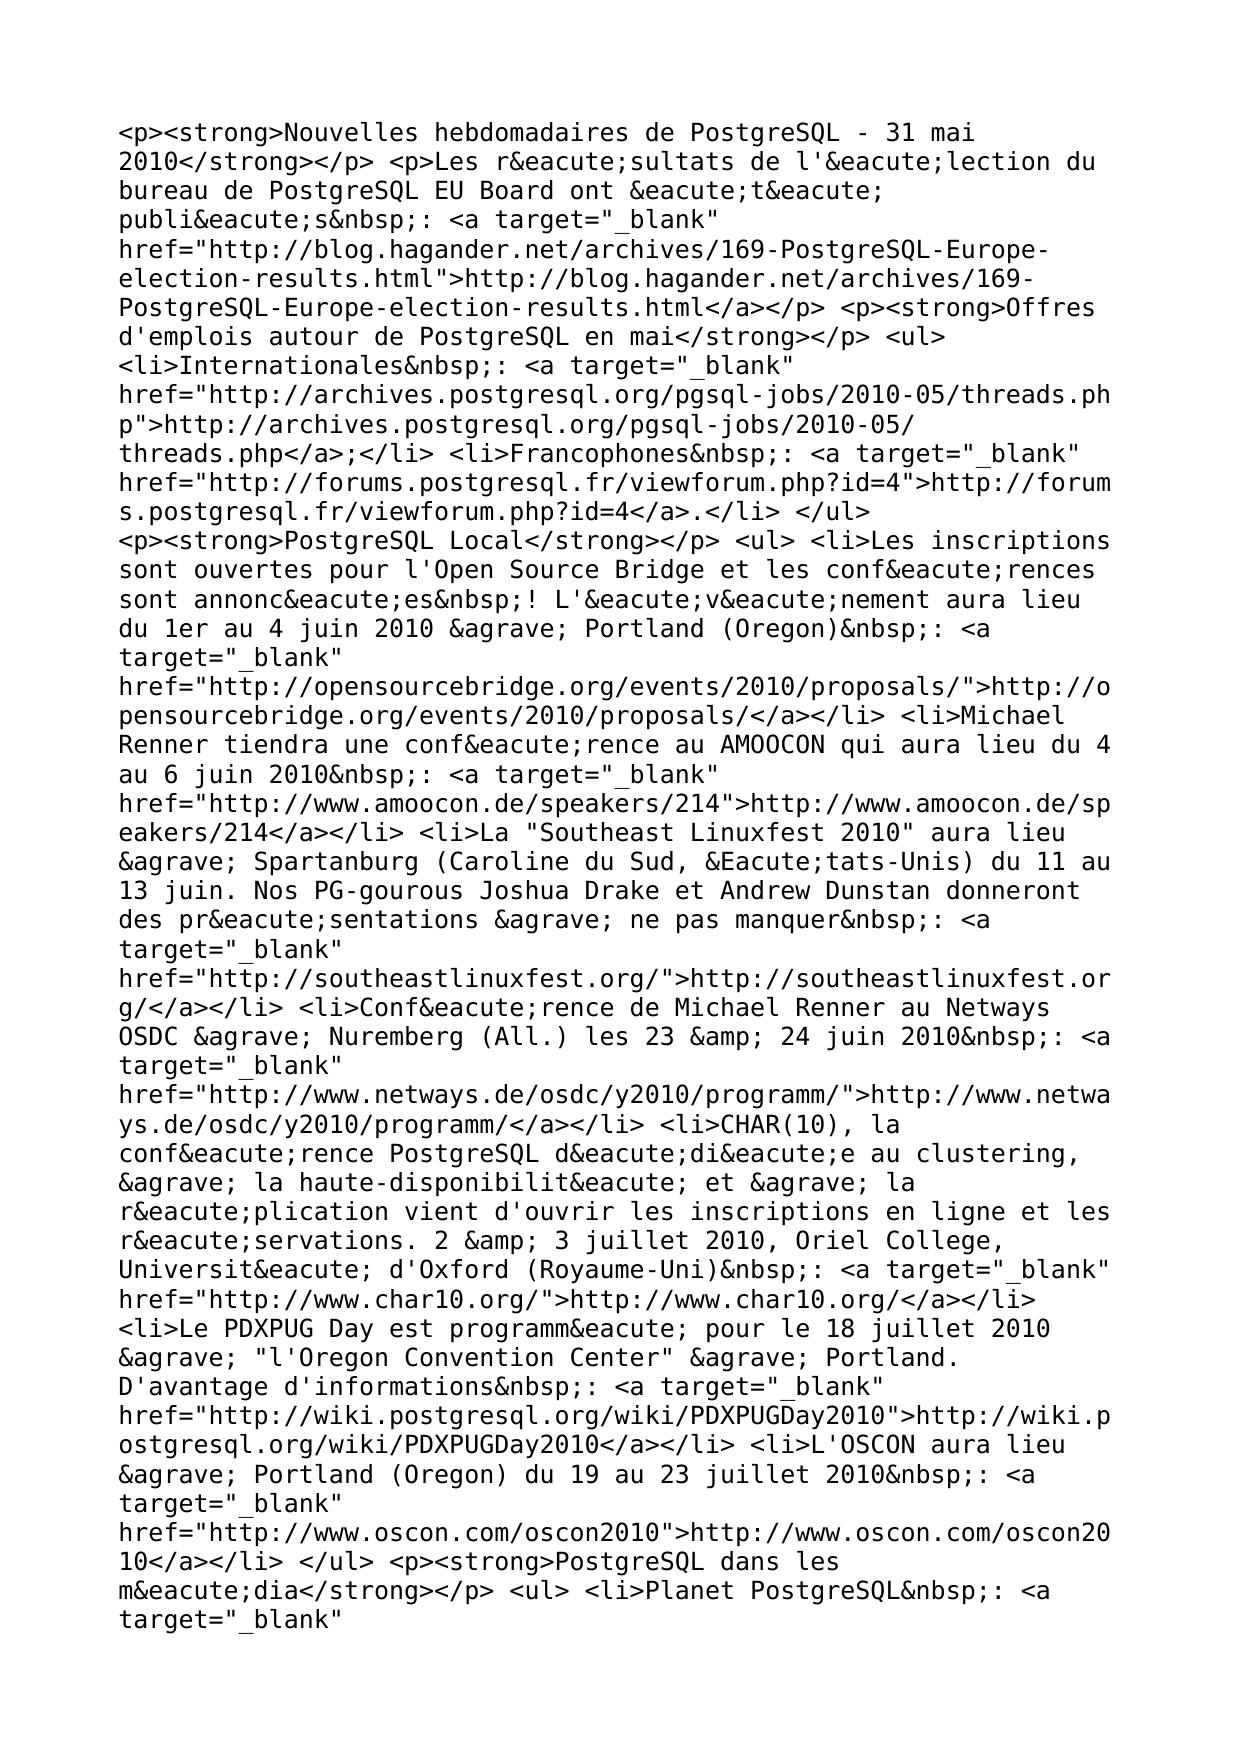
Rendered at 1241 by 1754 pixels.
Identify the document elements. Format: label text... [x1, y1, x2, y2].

text <p><strong>Nouvelles hebdomadaires de PostgreSQL - 31 mai 2010</strong></p> <p>Les r&eacute;sultats de l'&eacute;lection du bureau de PostgreSQL EU Board ont &eacute;t&eacute; publi&eacute;s&nbsp;: <a target="_blank" href="http://blog.hagander.net/archives/169-PostgreSQL-Europe-election-results.html">http://blog.hagander.net/archives/169-PostgreSQL-Europe-election-results.html</a></p> <p><strong>Offres d'emplois autour de PostgreSQL en mai</strong></p> <ul> <li>Internationales&nbsp;: <a target="_blank" href="http://archives.postgresql.org/pgsql-jobs/2010-05/threads.php">http://archives.postgresql.org/pgsql-jobs/2010-05/threads.php</a>;</li> <li>Francophones&nbsp;: <a target="_blank" href="http://forums.postgresql.fr/viewforum.php?id=4">http://forums.postgresql.fr/viewforum.php?id=4</a>.</li> </ul> <p><strong>PostgreSQL Local</strong></p> <ul> <li>Les inscriptions sont ouvertes pour l'Open Source Bridge et les conf&eacute;rences sont annonc&eacute;es&nbsp;! L'&eacute;v&eacute;nement aura lieu du 1er au 4 juin 2010 &agrave; Portland (Oregon)&nbsp;: <a target="_blank" href="http://opensourcebridge.org/events/2010/proposals/">http://opensourcebridge.org/events/2010/proposals/</a></li> <li>Michael Renner tiendra une conf&eacute;rence au AMOOCON qui aura lieu du 4 au 6 juin 2010&nbsp;: <a target="_blank" href="http://www.amoocon.de/speakers/214">http://www.amoocon.de/speakers/214</a></li> <li>La "Southeast Linuxfest 2010" aura lieu &agrave; Spartanburg (Caroline du Sud, &Eacute;tats-Unis) du 11 au 13 juin. Nos PG-gourous Joshua Drake et Andrew Dunstan donneront des pr&eacute;sentations &agrave; ne pas manquer&nbsp;: <a target="_blank" href="http://southeastlinuxfest.org/">http://southeastlinuxfest.org/</a></li> <li>Conf&eacute;rence de Michael Renner au Netways OSDC &agrave; Nuremberg (All.) les 23 &amp; 24 juin 2010&nbsp;: <a target="_blank" href="http://www.netways.de/osdc/y2010/programm/">http://www.netways.de/osdc/y2010/programm/</a></li> <li>CHAR(10), la conf&eacute;rence PostgreSQL d&eacute;di&eacute;e au clustering, &agrave; la haute-disponibilit&eacute; et &agrave; la r&eacute;plication vient d'ouvrir les inscriptions en ligne et les r&eacute;servations. 2 &amp; 3 juillet 2010, Oriel College, Universit&eacute; d'Oxford (Royaume-Uni)&nbsp;: <a target="_blank" href="http://www.char10.org/">http://www.char10.org/</a></li> <li>Le PDXPUG Day est programm&eacute; pour le 18 juillet 2010 &agrave; "l'Oregon Convention Center" &agrave; Portland. D'avantage d'informations&nbsp;: <a target="_blank" href="http://wiki.postgresql.org/wiki/PDXPUGDay2010">http://wiki.postgresql.org/wiki/PDXPUGDay2010</a></li> <li>L'OSCON aura lieu &agrave; Portland (Oregon) du 19 au 23 juillet 2010&nbsp;: <a target="_blank" href="http://www.oscon.com/oscon2010">http://www.oscon.com/oscon2010</a></li> </ul> <p><strong>PostgreSQL dans les m&eacute;dia</strong></p> <ul> <li>Planet PostgreSQL&nbsp;: <a target="_blank" [118, 118, 1122, 1635]
